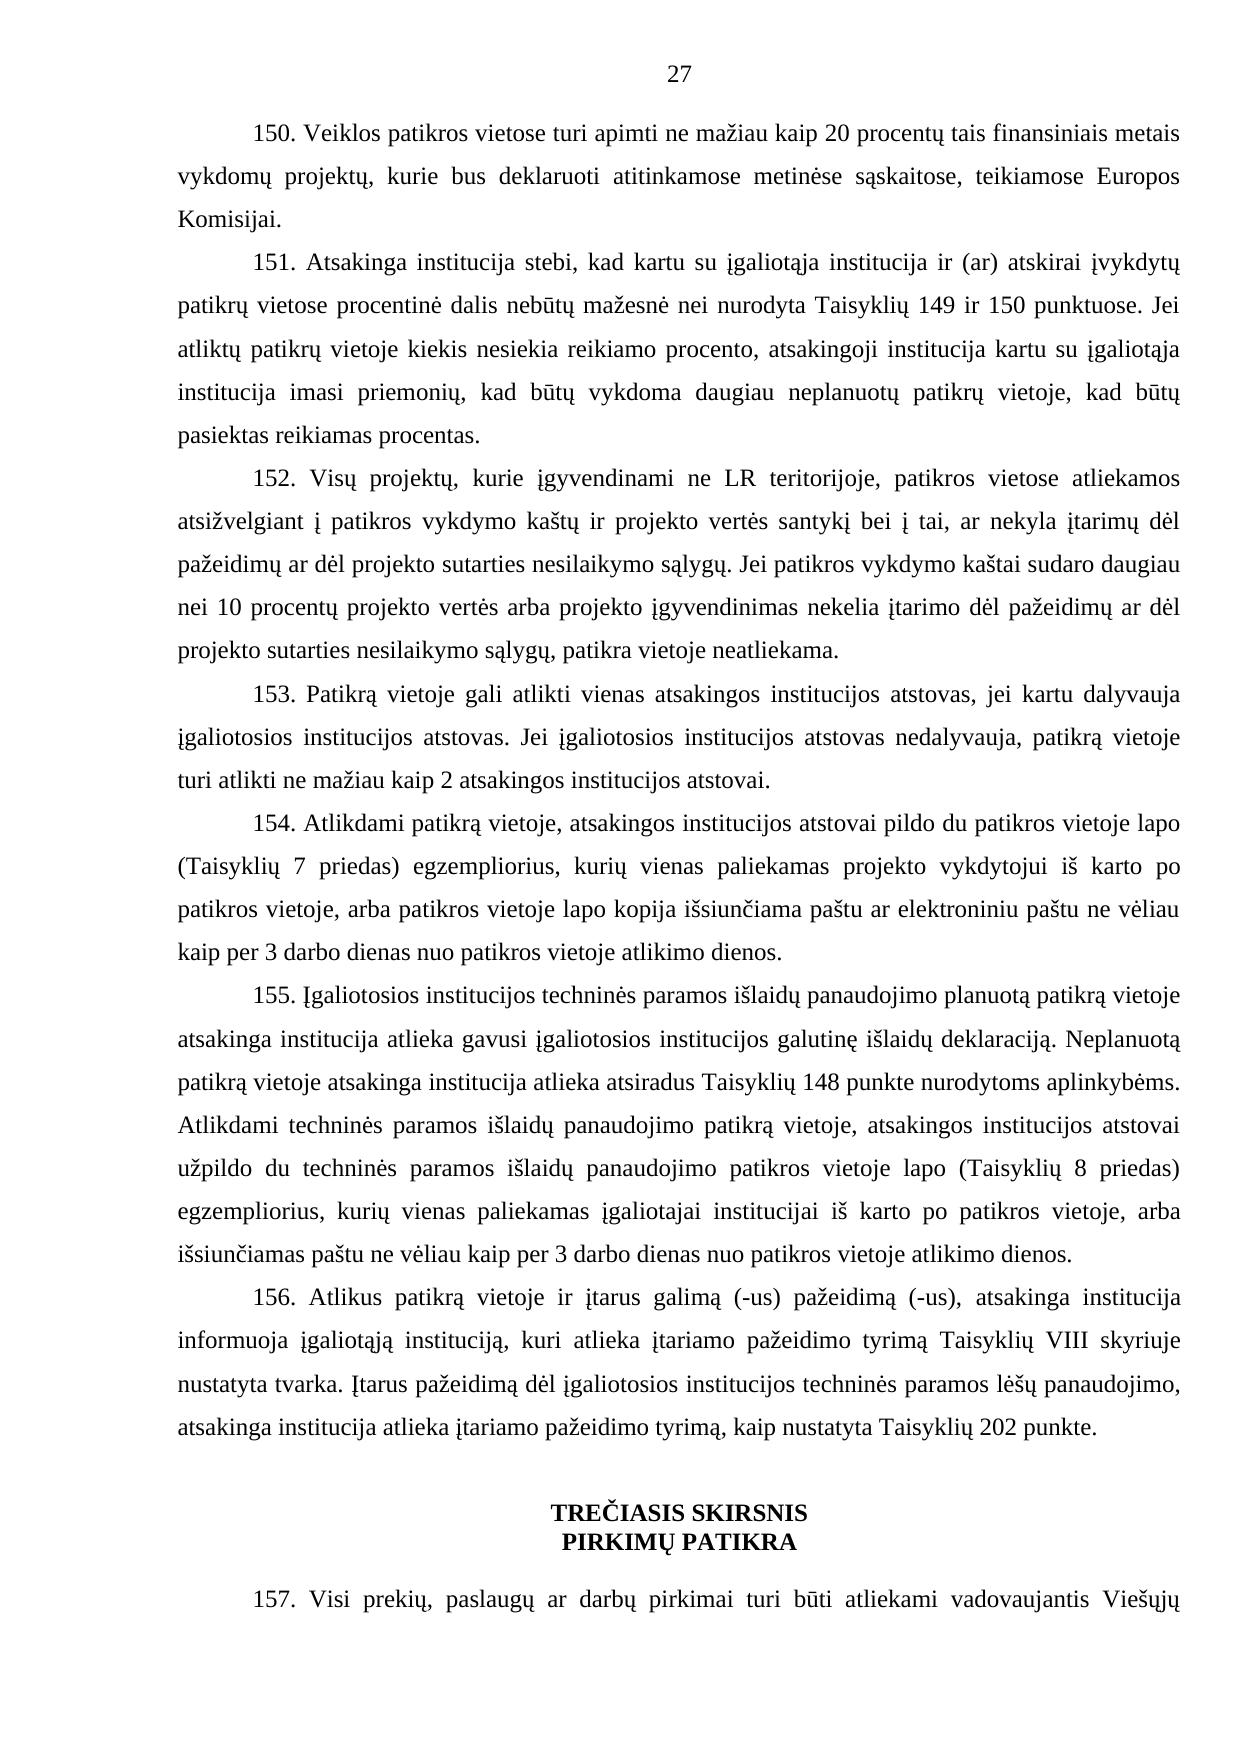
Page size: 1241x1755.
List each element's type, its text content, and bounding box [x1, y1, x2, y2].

text 155. Įgaliotosios institucijos techninės paramos išlaidų panaudojimo planuotą patikrą vietoje atsakinga institucija atlieka gavusi įgaliotosios institucijos galutinę išlaidų deklaraciją. Neplanuotą patikrą vietoje atsakinga institucija atlieka atsiradus Taisyklių 148 punkte nurodytoms aplinkybėms. Atlikdami techninės paramos išlaidų panaudojimo patikrą vietoje, atsakingos institucijos atstovai užpildo du techninės paramos išlaidų panaudojimo patikros vietoje lapo (Taisyklių 8 priedas) egzempliorius, kurių vienas paliekamas įgaliotajai institucijai iš karto po patikros vietoje, arba išsiunčiamas paštu ne vėliau kaip per 3 darbo dienas nuo patikros vietoje atlikimo dienos. [177, 981, 1181, 1268]
text 153. Patikrą vietoje gali atlikti vienas atsakingos institucijos atstovas, jei kartu dalyvauja įgaliotosios institucijos atstovas. Jei įgaliotosios institucijos atstovas nedalyvauja, patikrą vietoje turi atlikti ne mažiau kaip 2 atsakingos institucijos atstovai. [177, 679, 1181, 794]
text TREČIASIS SKIRSNIS [177, 1498, 1181, 1527]
text 151. Atsakinga institucija stebi, kad kartu su įgaliotąja institucija ir (ar) atskirai įvykdytų patikrų vietose procentinė dalis nebūtų mažesnė nei nurodyta Taisyklių 149 ir 150 punktuose. Jei atliktų patikrų vietoje kiekis nesiekia reikiamo procento, atsakingoji institucija kartu su įgaliotąja institucija imasi priemonių, kad būtų vykdoma daugiau neplanuotų patikrų vietoje, kad būtų pasiektas reikiamas procentas. [177, 247, 1181, 449]
text 156. Atlikus patikrą vietoje ir įtarus galimą (-us) pažeidimą (-us), atsakinga institucija informuoja įgaliotąją instituciją, kuri atlieka įtariamo pažeidimo tyrimą Taisyklių VIII skyriuje nustatyta tvarka. Įtarus pažeidimą dėl įgaliotosios institucijos techninės paramos lėšų panaudojimo, atsakinga institucija atlieka įtariamo pažeidimo tyrimą, kaip nustatyta Taisyklių 202 punkte. [177, 1282, 1181, 1441]
text 154. Atlikdami patikrą vietoje, atsakingos institucijos atstovai pildo du patikros vietoje lapo (Taisyklių 7 priedas) egzempliorius, kurių vienas paliekamas projekto vykdytojui iš karto po patikros vietoje, arba patikros vietoje lapo kopija išsiunčiama paštu ar elektroniniu paštu ne vėliau kaip per 3 darbo dienas nuo patikros vietoje atlikimo dienos. [177, 808, 1181, 966]
text PIRKIMŲ PATIKRA [177, 1527, 1181, 1556]
text 152. Visų projektų, kurie įgyvendinami ne LR teritorijoje, patikros vietose atliekamos atsižvelgiant į patikros vykdymo kaštų ir projekto vertės santykį bei į tai, ar nekyla įtarimų dėl pažeidimų ar dėl projekto sutarties nesilaikymo sąlygų. Jei patikros vykdymo kaštai sudaro daugiau nei 10 procentų projekto vertės arba projekto įgyvendinimas nekelia įtarimo dėl pažeidimų ar dėl projekto sutarties nesilaikymo sąlygų, patikra vietoje neatliekama. [177, 463, 1181, 664]
text 150. Veiklos patikros vietose turi apimti ne mažiau kaip 20 procentų tais finansiniais metais vykdomų projektų, kurie bus deklaruoti atitinkamose metinėse sąskaitose, teikiamose Europos Komisijai. [177, 118, 1181, 233]
text 157. Visi prekių, paslaugų ar darbų pirkimai turi būti atliekami vadovaujantis Viešųjų [177, 1584, 1181, 1613]
